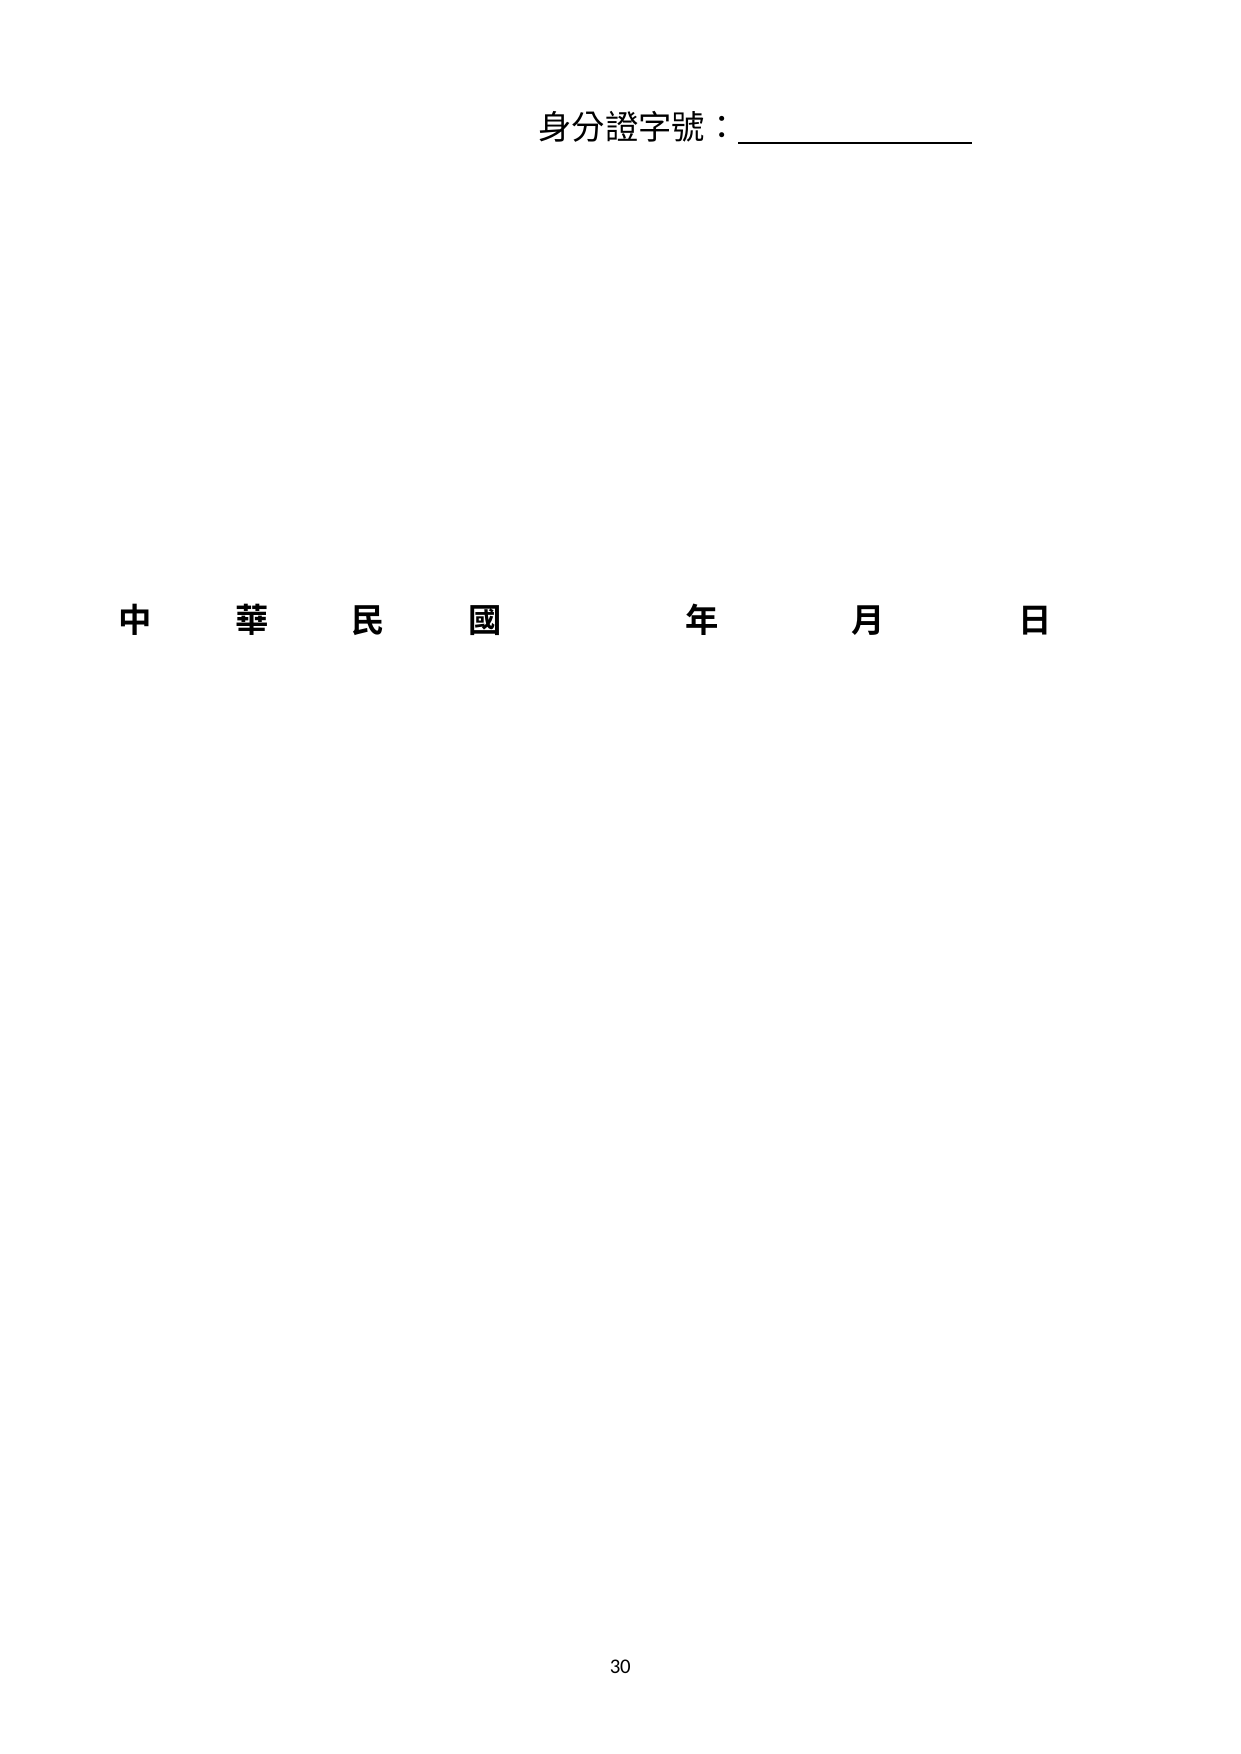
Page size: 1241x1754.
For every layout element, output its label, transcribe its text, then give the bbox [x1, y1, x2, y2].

text 身分證字號： [118, 83, 1122, 146]
text 中 華 民 國 年 月 日 [118, 577, 1122, 639]
